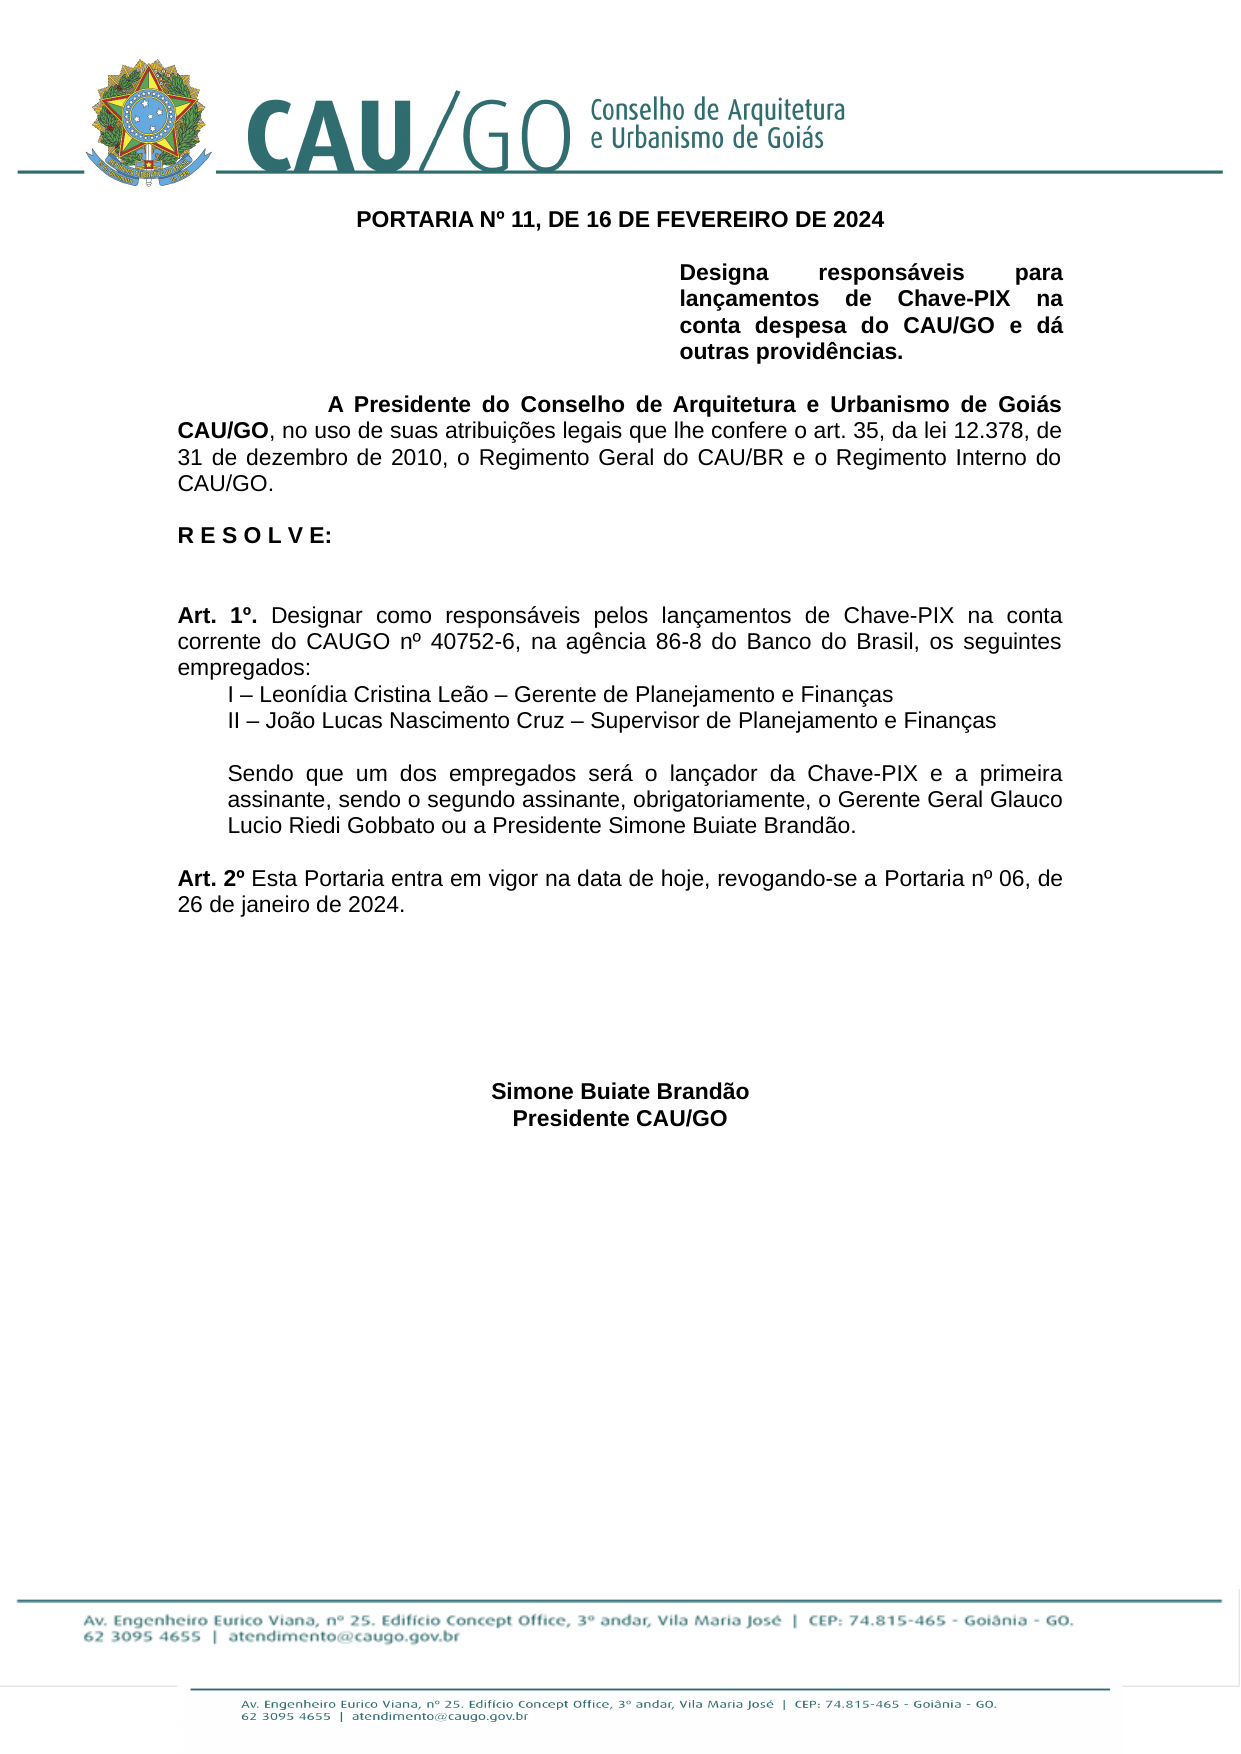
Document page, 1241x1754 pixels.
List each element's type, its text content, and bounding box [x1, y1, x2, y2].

text II – João Lucas Nascimento Cruz – Supervisor de Planejamento e Finanças [227, 707, 1063, 733]
text PORTARIA Nº 11, DE 16 DE FEVEREIRO DE 2024 [177, 207, 1063, 233]
text I – Leonídia Cristina Leão – Gerente de Planejamento e Finanças [227, 681, 1063, 707]
text Art. 1º. Designar como responsáveis pelos lançamentos de Chave-PIX na conta corrente do CAUGO nº 40752-6, na agência 86-8 do Banco do Brasil, os seguintes empregados: [177, 602, 1063, 681]
text Presidente CAU/GO [177, 1105, 1063, 1131]
text Simone Buiate Brandão [177, 1078, 1063, 1105]
text A Presidente do Conselho de Arquitetura e Urbanismo de Goiás CAU/GO, no uso de suas atribuições legais que lhe confere o art. 35, da lei 12.378, de 31 de dezembro de 2010, o Regimento Geral do CAU/BR e o Regimento Interno do CAU/GO. [177, 391, 1063, 496]
text R E S O L V E: [177, 522, 1063, 549]
text Designa responsáveis para lançamentos de Chave-PIX na conta despesa do CAU/GO e dá outras providências. [679, 259, 1063, 364]
text Art. 2º Esta Portaria entra em vigor na data de hoje, revogando-se a Portaria nº 06, de 26 de janeiro de 2024. [177, 865, 1063, 918]
text Sendo que um dos empregados será o lançador da Chave-PIX e a primeira assinante, sendo o segundo assinante, obrigatoriamente, o Gerente Geral Glauco Lucio Riedi Gobbato ou a Presidente Simone Buiate Brandão. [227, 760, 1063, 839]
